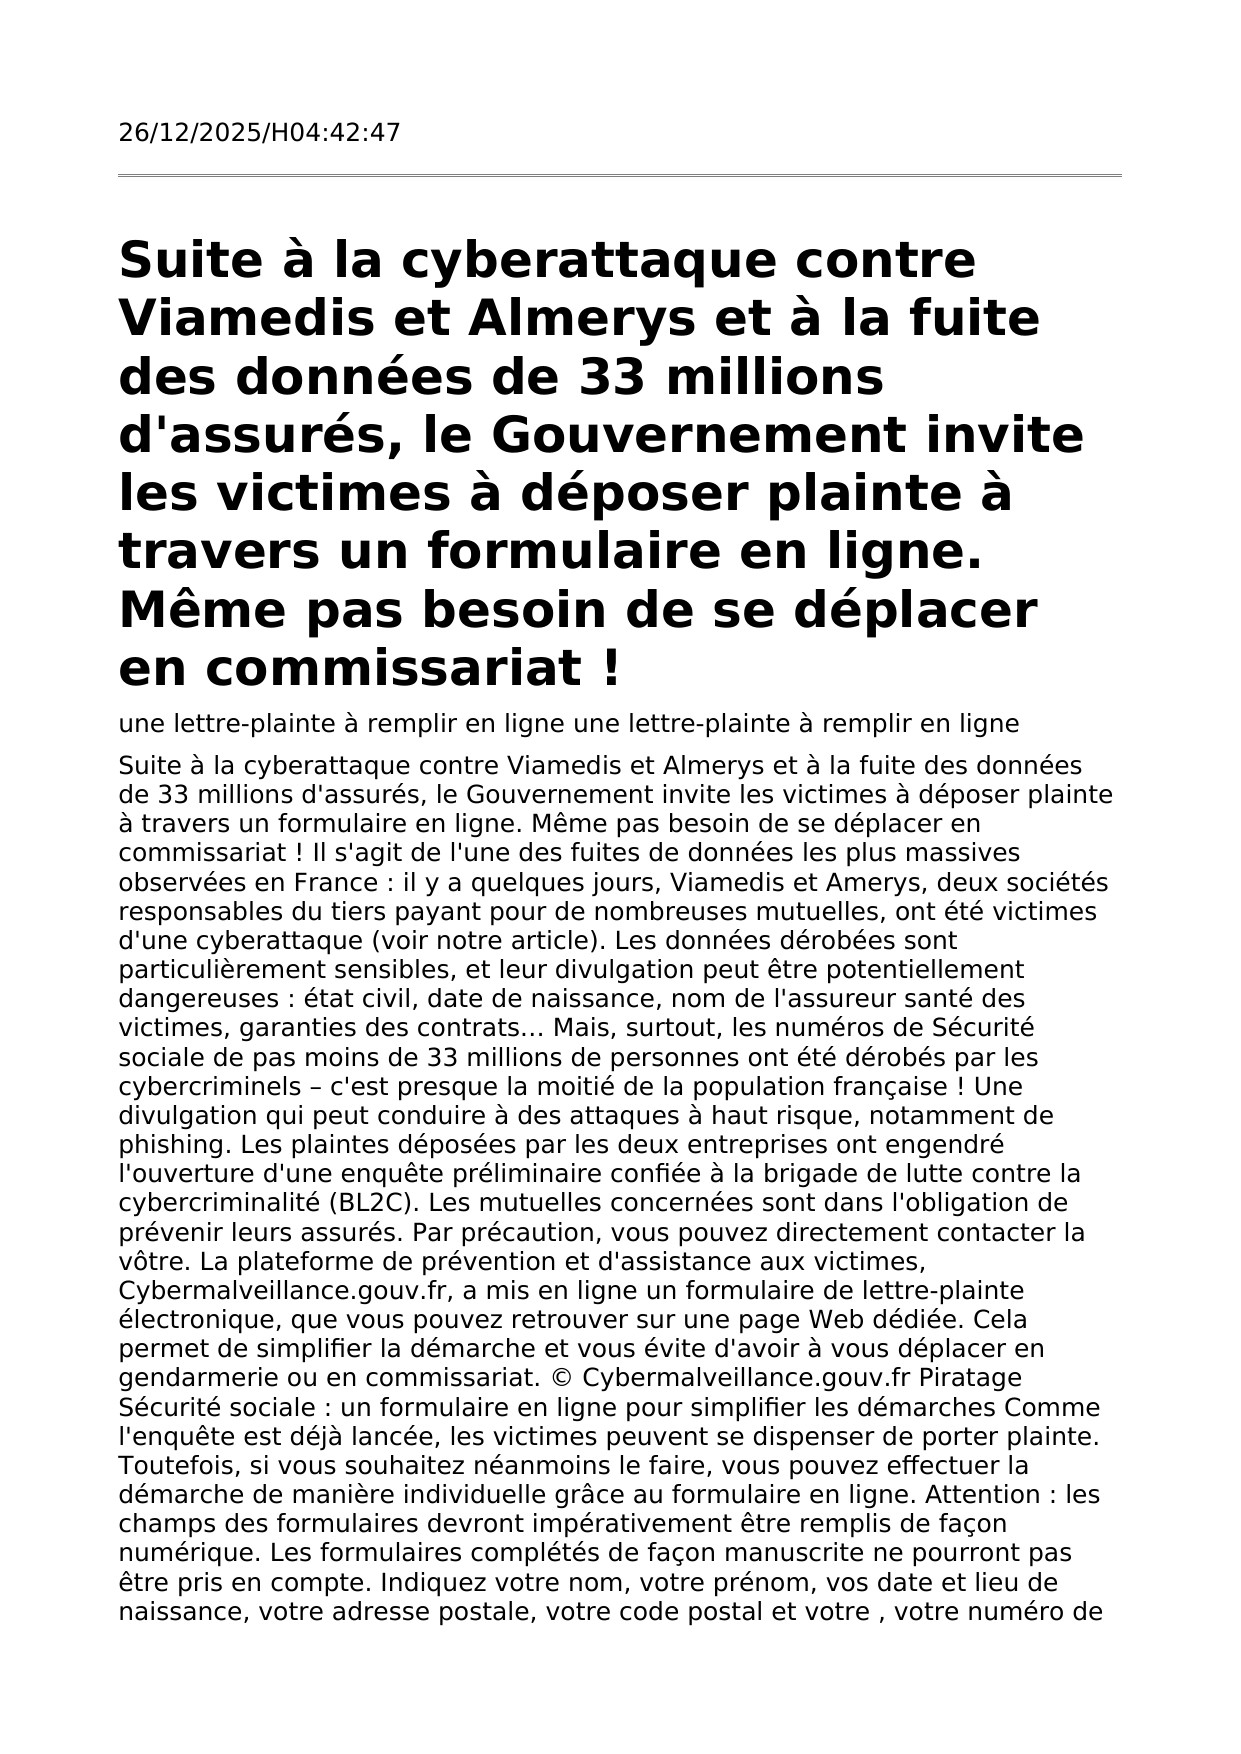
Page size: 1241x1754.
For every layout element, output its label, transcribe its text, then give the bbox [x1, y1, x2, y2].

text une lettre-plainte à remplir en ligne une lettre-plainte à remplir en ligne [118, 709, 1122, 739]
text 26/12/2025/H04:42:47 [118, 118, 1122, 147]
subtitle Suite à la cyberattaque contre Viamedis et Almerys et à la fuite des données de 33 millions d'assurés, le Gouvernement invite les victimes à déposer plainte à travers un formulaire en ligne. Même pas besoin de se déplacer en commissariat ! [118, 231, 1122, 697]
text Suite à la cyberattaque contre Viamedis et Almerys et à la fuite des données de 33 millions d'assurés, le Gouvernement invite les victimes à déposer plainte à travers un formulaire en ligne. Même pas besoin de se déplacer en commissariat ! Il s'agit de l'une des fuites de données les plus massives observées en France : il y a quelques jours, Viamedis et Amerys, deux sociétés responsables du tiers payant pour de nombreuses mutuelles, ont été victimes d'une cyberattaque (voir notre article). Les données dérobées sont particulièrement sensibles, et leur divulgation peut être potentiellement dangereuses : état civil, date de naissance, nom de l'assureur santé des victimes, garanties des contrats… Mais, surtout, les numéros de Sécurité sociale de pas moins de 33 millions de personnes ont été dérobés par les cybercriminels – c'est presque la moitié de la population française ! Une divulgation qui peut conduire à des attaques à haut risque, notamment de phishing. Les plaintes déposées par les deux entreprises ont engendré l'ouverture d'une enquête préliminaire confiée à la brigade de lutte contre la cybercriminalité (BL2C). Les mutuelles concernées sont dans l'obligation de prévenir leurs assurés. Par précaution, vous pouvez directement contacter la vôtre. La plateforme de prévention et d'assistance aux victimes, Cybermalveillance.gouv.fr, a mis en ligne un formulaire de lettre-plainte électronique, que vous pouvez retrouver sur une page Web dédiée. Cela permet de simplifier la démarche et vous évite d'avoir à vous déplacer en gendarmerie ou en commissariat. © Cybermalveillance.gouv.fr Piratage Sécurité sociale : un formulaire en ligne pour simplifier les démarches Comme l'enquête est déjà lancée, les victimes peuvent se dispenser de porter plainte. Toutefois, si vous souhaitez néanmoins le faire, vous pouvez effectuer la démarche de manière individuelle grâce au formulaire en ligne. Attention : les champs des formulaires devront impérativement être remplis de façon numérique. Les formulaires complétés de façon manuscrite ne pourront pas être pris en compte. Indiquez votre nom, votre prénom, vos date et lieu de naissance, votre adresse postale, votre code postal et votre , votre numéro de [118, 751, 1122, 1626]
